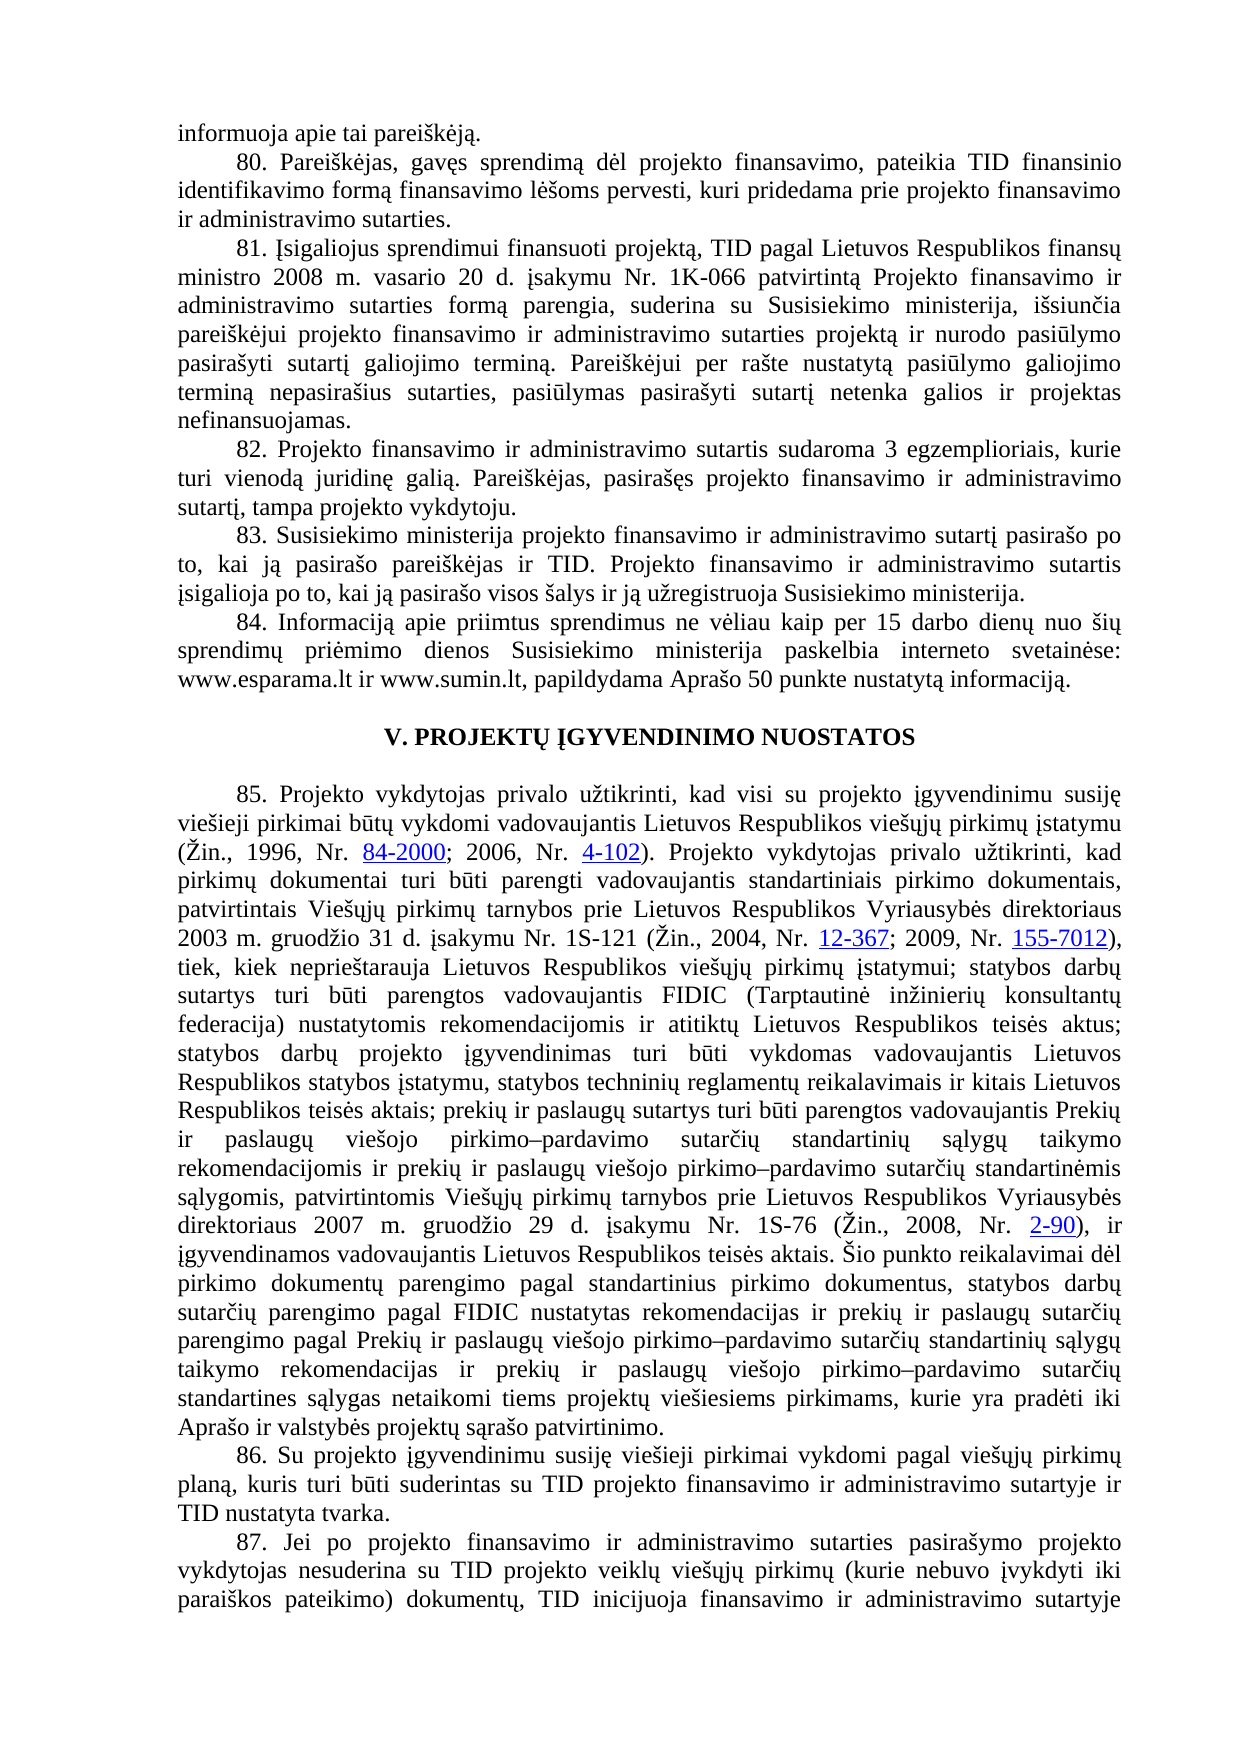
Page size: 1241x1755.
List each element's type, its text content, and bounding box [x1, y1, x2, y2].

text 80. Pareiškėjas, gavęs sprendimą dėl projekto finansavimo, pateikia TID finansinio identifikavimo formą finansavimo lėšoms pervesti, kuri pridedama prie projekto finansavimo ir administravimo sutarties. [177, 147, 1122, 233]
text 83. Susisiekimo ministerija projekto finansavimo ir administravimo sutartį pasirašo po to, kai ją pasirašo pareiškėjas ir TID. Projekto finansavimo ir administravimo sutartis įsigalioja po to, kai ją pasirašo visos šalys ir ją užregistruoja Susisiekimo ministerija. [177, 521, 1122, 607]
text 82. Projekto finansavimo ir administravimo sutartis sudaroma 3 egzemplioriais, kurie turi vienodą juridinę galią. Pareiškėjas, pasirašęs projekto finansavimo ir administravimo sutartį, tampa projekto vykdytoju. [177, 434, 1122, 521]
text V. PROJEKTŲ ĮGYVENDINIMO NUOSTATOS [177, 722, 1122, 751]
text 81. Įsigaliojus sprendimui finansuoti projektą, TID pagal Lietuvos Respublikos finansų ministro 2008 m. vasario 20 d. įsakymu Nr. 1K-066 patvirtintą Projekto finansavimo ir administravimo sutarties formą parengia, suderina su Susisiekimo ministerija, išsiunčia pareiškėjui projekto finansavimo ir administravimo sutarties projektą ir nurodo pasiūlymo pasirašyti sutartį galiojimo terminą. Pareiškėjui per rašte nustatytą pasiūlymo galiojimo terminą nepasirašius sutarties, pasiūlymas pasirašyti sutartį netenka galios ir projektas nefinansuojamas. [177, 233, 1122, 434]
text 87. Jei po projekto finansavimo ir administravimo sutarties pasirašymo projekto vykdytojas nesuderina su TID projekto veiklų viešųjų pirkimų (kurie nebuvo įvykdyti iki paraiškos pateikimo) dokumentų, TID inicijuoja finansavimo ir administravimo sutartyje [177, 1527, 1122, 1613]
text informuoja apie tai pareiškėją. [177, 118, 1122, 147]
text 85. Projekto vykdytojas privalo užtikrinti, kad visi su projekto įgyvendinimu susiję viešieji pirkimai būtų vykdomi vadovaujantis Lietuvos Respublikos viešųjų pirkimų įstatymu (Žin., 1996, Nr. 84-2000; 2006, Nr. 4-102). Projekto vykdytojas privalo užtikrinti, kad pirkimų dokumentai turi būti parengti vadovaujantis standartiniais pirkimo dokumentais, patvirtintais Viešųjų pirkimų tarnybos prie Lietuvos Respublikos Vyriausybės direktoriaus 2003 m. gruodžio 31 d. įsakymu Nr. 1S-121 (Žin., 2004, Nr. 12-367; 2009, Nr. 155-7012), tiek, kiek neprieštarauja Lietuvos Respublikos viešųjų pirkimų įstatymui; statybos darbų sutartys turi būti parengtos vadovaujantis FIDIC (Tarptautinė inžinierių konsultantų federacija) nustatytomis rekomendacijomis ir atitiktų Lietuvos Respublikos teisės aktus; statybos darbų projekto įgyvendinimas turi būti vykdomas vadovaujantis Lietuvos Respublikos statybos įstatymu, statybos techninių reglamentų reikalavimais ir kitais Lietuvos Respublikos teisės aktais; prekių ir paslaugų sutartys turi būti parengtos vadovaujantis Prekių ir paslaugų viešojo pirkimo–pardavimo sutarčių standartinių sąlygų taikymo rekomendacijomis ir prekių ir paslaugų viešojo pirkimo–pardavimo sutarčių standartinėmis sąlygomis, patvirtintomis Viešųjų pirkimų tarnybos prie Lietuvos Respublikos Vyriausybės direktoriaus 2007 m. gruodžio 29 d. įsakymu Nr. 1S-76 (Žin., 2008, Nr. 2-90), ir įgyvendinamos vadovaujantis Lietuvos Respublikos teisės aktais. Šio punkto reikalavimai dėl pirkimo dokumentų parengimo pagal standartinius pirkimo dokumentus, statybos darbų sutarčių parengimo pagal FIDIC nustatytas rekomendacijas ir prekių ir paslaugų sutarčių parengimo pagal Prekių ir paslaugų viešojo pirkimo–pardavimo sutarčių standartinių sąlygų taikymo rekomendacijas ir prekių ir paslaugų viešojo pirkimo–pardavimo sutarčių standartines sąlygas netaikomi tiems projektų viešiesiems pirkimams, kurie yra pradėti iki Aprašo ir valstybės projektų sąrašo patvirtinimo. [177, 779, 1122, 1441]
text 84. Informaciją apie priimtus sprendimus ne vėliau kaip per 15 darbo dienų nuo šių sprendimų priėmimo dienos Susisiekimo ministerija paskelbia interneto svetainėse: www.esparama.lt ir www.sumin.lt, papildydama Aprašo 50 punkte nustatytą informaciją. [177, 607, 1122, 693]
text 86. Su projekto įgyvendinimu susiję viešieji pirkimai vykdomi pagal viešųjų pirkimų planą, kuris turi būti suderintas su TID projekto finansavimo ir administravimo sutartyje ir TID nustatyta tvarka. [177, 1441, 1122, 1527]
